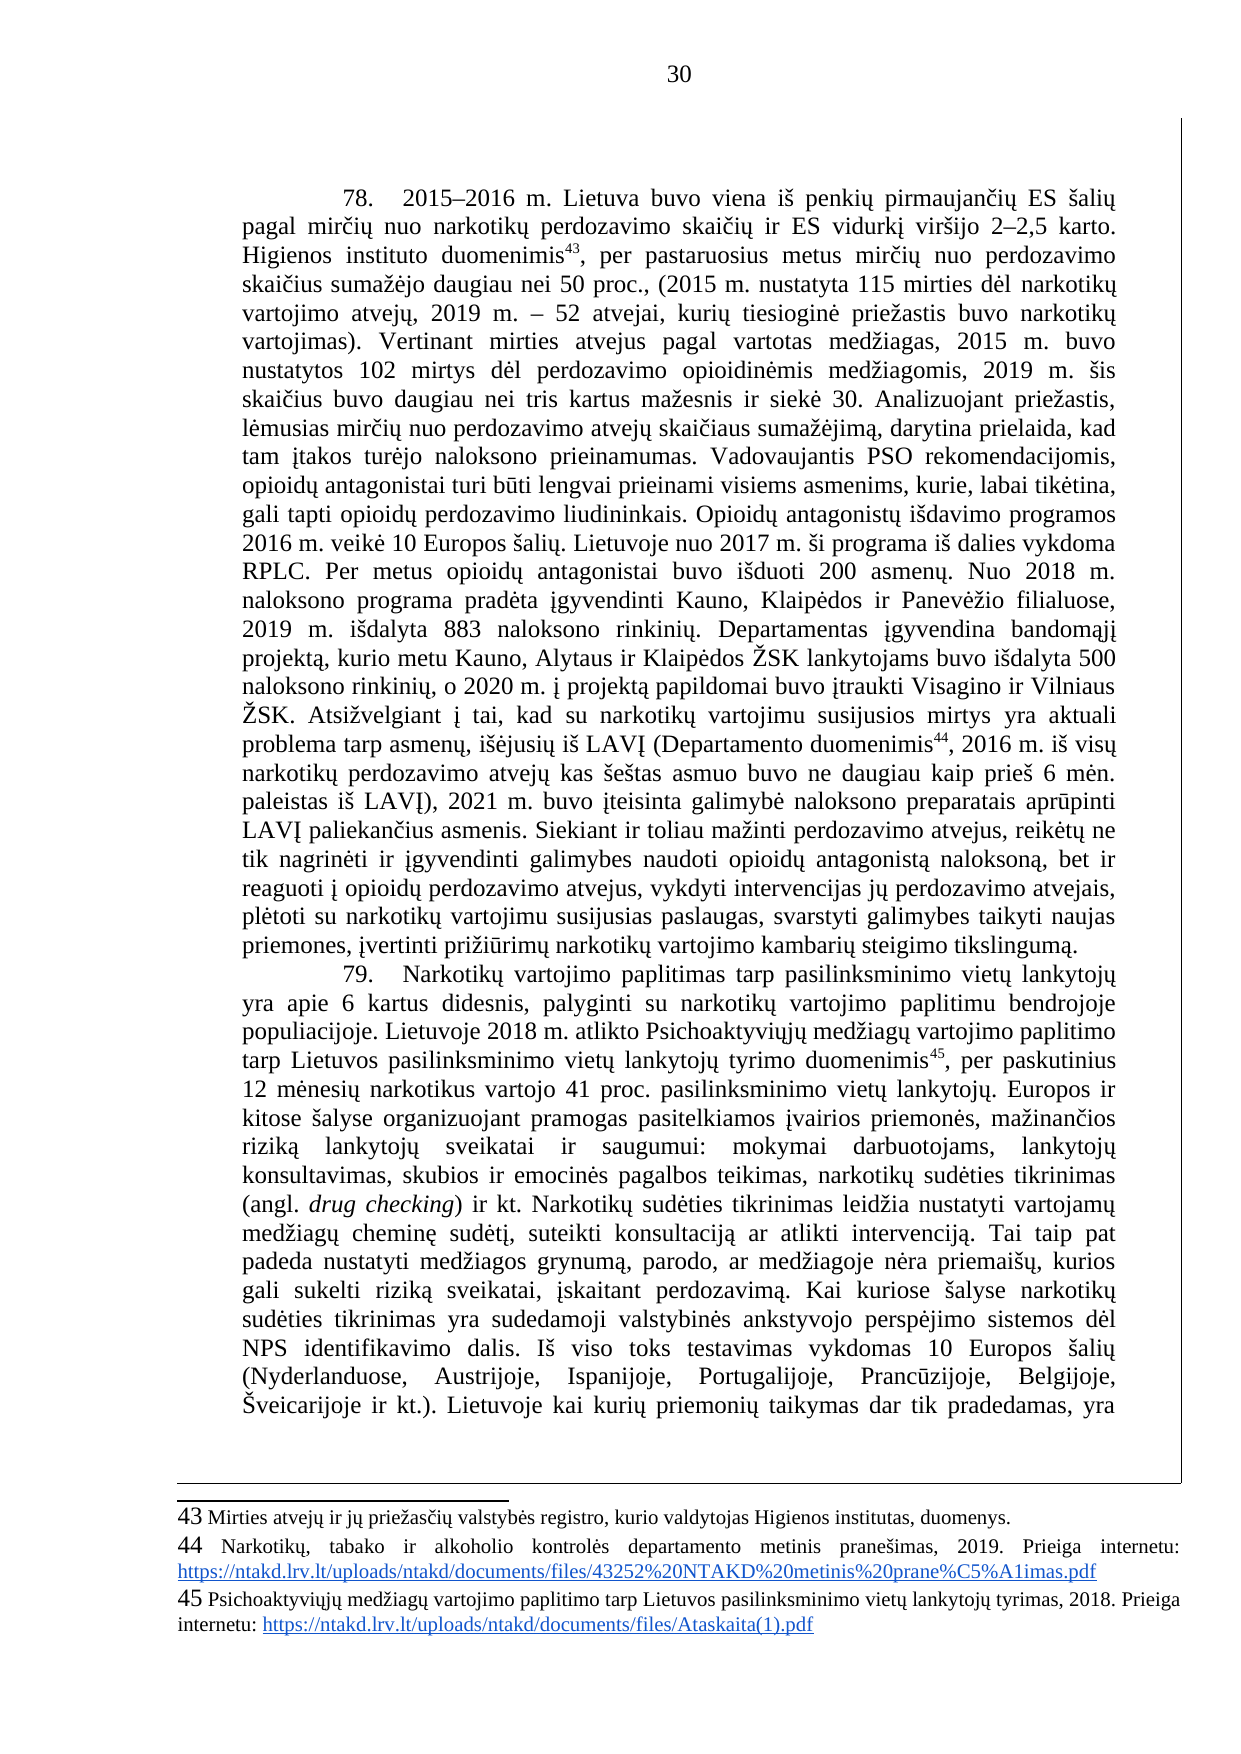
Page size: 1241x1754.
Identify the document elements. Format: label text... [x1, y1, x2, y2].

text Mirties atvejų ir jų priežasčių valstybės registro, kurio valdytojas Higienos institutas, duomenys. [177, 1501, 1181, 1530]
text 79. Narkotikų vartojimo paplitimas tarp pasilinksminimo vietų lankytojų yra apie 6 kartus didesnis, palyginti su narkotikų vartojimo paplitimu bendrojoje populiacijoje. Lietuvoje 2018 m. atlikto Psichoaktyviųjų medžiagų vartojimo paplitimo tarp Lietuvos pasilinksminimo vietų lankytojų tyrimo duomenimis, per paskutinius 12 mėnesių narkotikus vartojo 41 proc. pasilinksminimo vietų lankytojų. Europos ir kitose šalyse organizuojant pramogas pasitelkiamos įvairios priemonės, mažinančios riziką lankytojų sveikatai ir saugumui: mokymai darbuotojams, lankytojų konsultavimas, skubios ir emocinės pagalbos teikimas, narkotikų sudėties tikrinimas (angl. drug checking) ir kt. Narkotikų sudėties tikrinimas leidžia nustatyti vartojamų medžiagų cheminę sudėtį, suteikti konsultaciją ar atlikti intervenciją. Tai taip pat padeda nustatyti medžiagos grynumą, parodo, ar medžiagoje nėra priemaišų, kurios gali sukelti riziką sveikatai, įskaitant perdozavimą. Kai kuriose šalyse narkotikų sudėties tikrinimas yra sudedamoji valstybinės ankstyvojo perspėjimo sistemos dėl NPS identifikavimo dalis. Iš viso toks testavimas vykdomas 10 Europos šalių (Nyderlanduose, Austrijoje, Ispanijoje, Portugalijoje, Prancūzijoje, Belgijoje, Šveicarijoje ir kt.). Lietuvoje kai kurių priemonių taikymas dar tik pradedamas, yra [177, 959, 1181, 1483]
text Psichoaktyviųjų medžiagų vartojimo paplitimo tarp Lietuvos pasilinksminimo vietų lankytojų tyrimas, 2018. Prieiga internetu: https://ntakd.lrv.lt/uploads/ntakd/documents/files/Ataskaita(1).pdf [177, 1583, 1181, 1636]
text Narkotikų, tabako ir alkoholio kontrolės departamento metinis pranešimas, 2019. Prieiga internetu: https://ntakd.lrv.lt/uploads/ntakd/documents/files/43252%20NTAKD%20metinis%20prane%C5%A1imas.pdf [177, 1530, 1181, 1583]
text 78. 2015–2016 m. Lietuva buvo viena iš penkių pirmaujančių ES šalių pagal mirčių nuo narkotikų perdozavimo skaičių ir ES vidurkį viršijo 2–2,5 karto. Higienos instituto duomenimis, per pastaruosius metus mirčių nuo perdozavimo skaičius sumažėjo daugiau nei 50 proc., (2015 m. nustatyta 115 mirties dėl narkotikų vartojimo atvejų, 2019 m. – 52 atvejai, kurių tiesioginė priežastis buvo narkotikų vartojimas). Vertinant mirties atvejus pagal vartotas medžiagas, 2015 m. buvo nustatytos 102 mirtys dėl perdozavimo opioidinėmis medžiagomis, 2019 m. šis skaičius buvo daugiau nei tris kartus mažesnis ir siekė 30. Analizuojant priežastis, lėmusias mirčių nuo perdozavimo atvejų skaičiaus sumažėjimą, darytina prielaida, kad tam įtakos turėjo naloksono prieinamumas. Vadovaujantis PSO rekomendacijomis, opioidų antagonistai turi būti lengvai prieinami visiems asmenims, kurie, labai tikėtina, gali tapti opioidų perdozavimo liudininkais. Opioidų antagonistų išdavimo programos 2016 m. veikė 10 Europos šalių. Lietuvoje nuo 2017 m. ši programa iš dalies vykdoma RPLC. Per metus opioidų antagonistai buvo išduoti 200 asmenų. Nuo 2018 m. naloksono programa pradėta įgyvendinti Kauno, Klaipėdos ir Panevėžio filialuose, 2019 m. išdalyta 883 naloksono rinkinių. Departamentas įgyvendina bandomąjį projektą, kurio metu Kauno, Alytaus ir Klaipėdos ŽSK lankytojams buvo išdalyta 500 naloksono rinkinių, o 2020 m. į projektą papildomai buvo įtraukti Visagino ir Vilniaus ŽSK. Atsižvelgiant į tai, kad su narkotikų vartojimu susijusios mirtys yra aktuali problema tarp asmenų, išėjusių iš LAVĮ (Departamento duomenimis, 2016 m. iš visų narkotikų perdozavimo atvejų kas šeštas asmuo buvo ne daugiau kaip prieš 6 mėn. paleistas iš LAVĮ), 2021 m. buvo įteisinta galimybė naloksono preparatais aprūpinti LAVĮ paliekančius asmenis. Siekiant ir toliau mažinti perdozavimo atvejus, reikėtų ne tik nagrinėti ir įgyvendinti galimybes naudoti opioidų antagonistą naloksoną, bet ir reaguoti į opioidų perdozavimo atvejus, vykdyti intervencijas jų perdozavimo atvejais, plėtoti su narkotikų vartojimu susijusias paslaugas, svarstyti galimybes taikyti naujas priemones, įvertinti prižiūrimų narkotikų vartojimo kambarių steigimo tikslingumą. [177, 118, 1181, 959]
